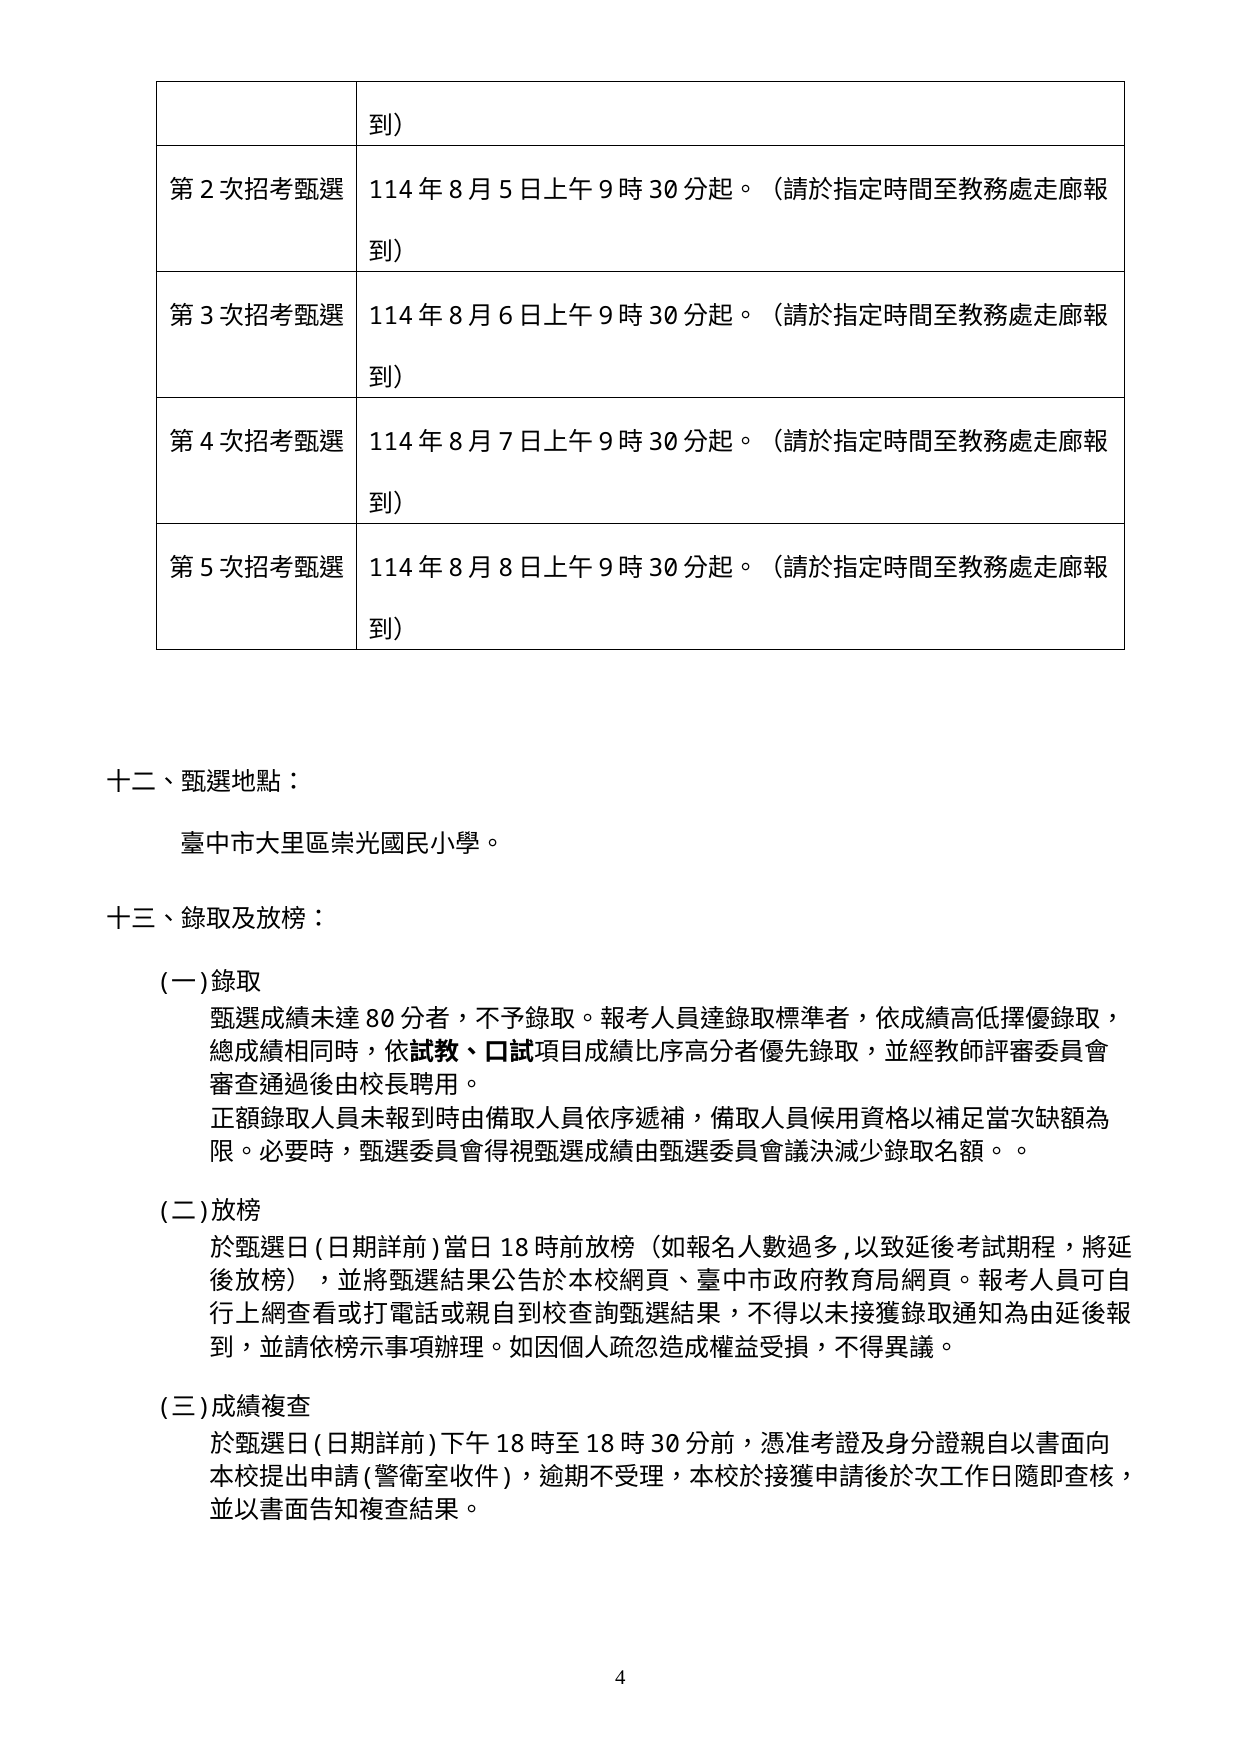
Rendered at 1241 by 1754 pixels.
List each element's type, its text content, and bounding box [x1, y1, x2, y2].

text (三)成績複查 [156, 1363, 1134, 1425]
table_cell 第4次招考甄選 [157, 398, 356, 523]
text 於甄選日(日期詳前)當日18時前放榜（如報名人數過多,以致延後考試期程，將延後放榜），並將甄選結果公告於本校網頁、臺中市政府教育局網頁。報考人員可自行上網查看或打電話或親自到校查詢甄選結果，不得以未接獲錄取通知為由延後報到，並請依榜示事項辦理。如因個人疏忽造成權益受損，不得異議。 [209, 1229, 1134, 1363]
text 十三、錄取及放榜： [106, 875, 1134, 938]
text (二)放榜 [156, 1167, 1134, 1229]
table_cell 114年8月5日上午9時30分起。（請於指定時間至教務處走廊報到） [357, 146, 1124, 271]
table_cell 114年8月6日上午9時30分起。（請於指定時間至教務處走廊報到） [357, 272, 1124, 397]
text (一)錄取 [156, 938, 1134, 1000]
table_header [157, 82, 356, 144]
table_cell 第5次招考甄選 [157, 524, 356, 649]
table_cell 第3次招考甄選 [157, 272, 356, 397]
text 臺中市大里區崇光國民小學。 [180, 800, 1134, 863]
table_header 到） [357, 82, 1124, 144]
table_cell 114年8月7日上午9時30分起。（請於指定時間至教務處走廊報到） [357, 398, 1124, 523]
text 於甄選日(日期詳前)下午18時至18時30分前，憑准考證及身分證親自以書面向本校提出申請(警衛室收件)，逾期不受理，本校於接獲申請後於次工作日隨即查核，並以書面告知複查結果。 [209, 1425, 1134, 1525]
text 甄選成績未達80分者，不予錄取。報考人員達錄取標準者，依成績高低擇優錄取，總成績相同時，依試教、口試項目成績比序高分者優先錄取，並經教師評審委員會審查通過後由校長聘用。 [209, 1000, 1134, 1100]
table_cell 第2次招考甄選 [157, 146, 356, 271]
text 十二、甄選地點： [106, 738, 1134, 800]
table_cell 114年8月8日上午9時30分起。（請於指定時間至教務處走廊報到） [357, 524, 1124, 649]
text 正額錄取人員未報到時由備取人員依序遞補，備取人員候用資格以補足當次缺額為限。必要時，甄選委員會得視甄選成績由甄選委員會議決減少錄取名額。。 [209, 1100, 1134, 1167]
